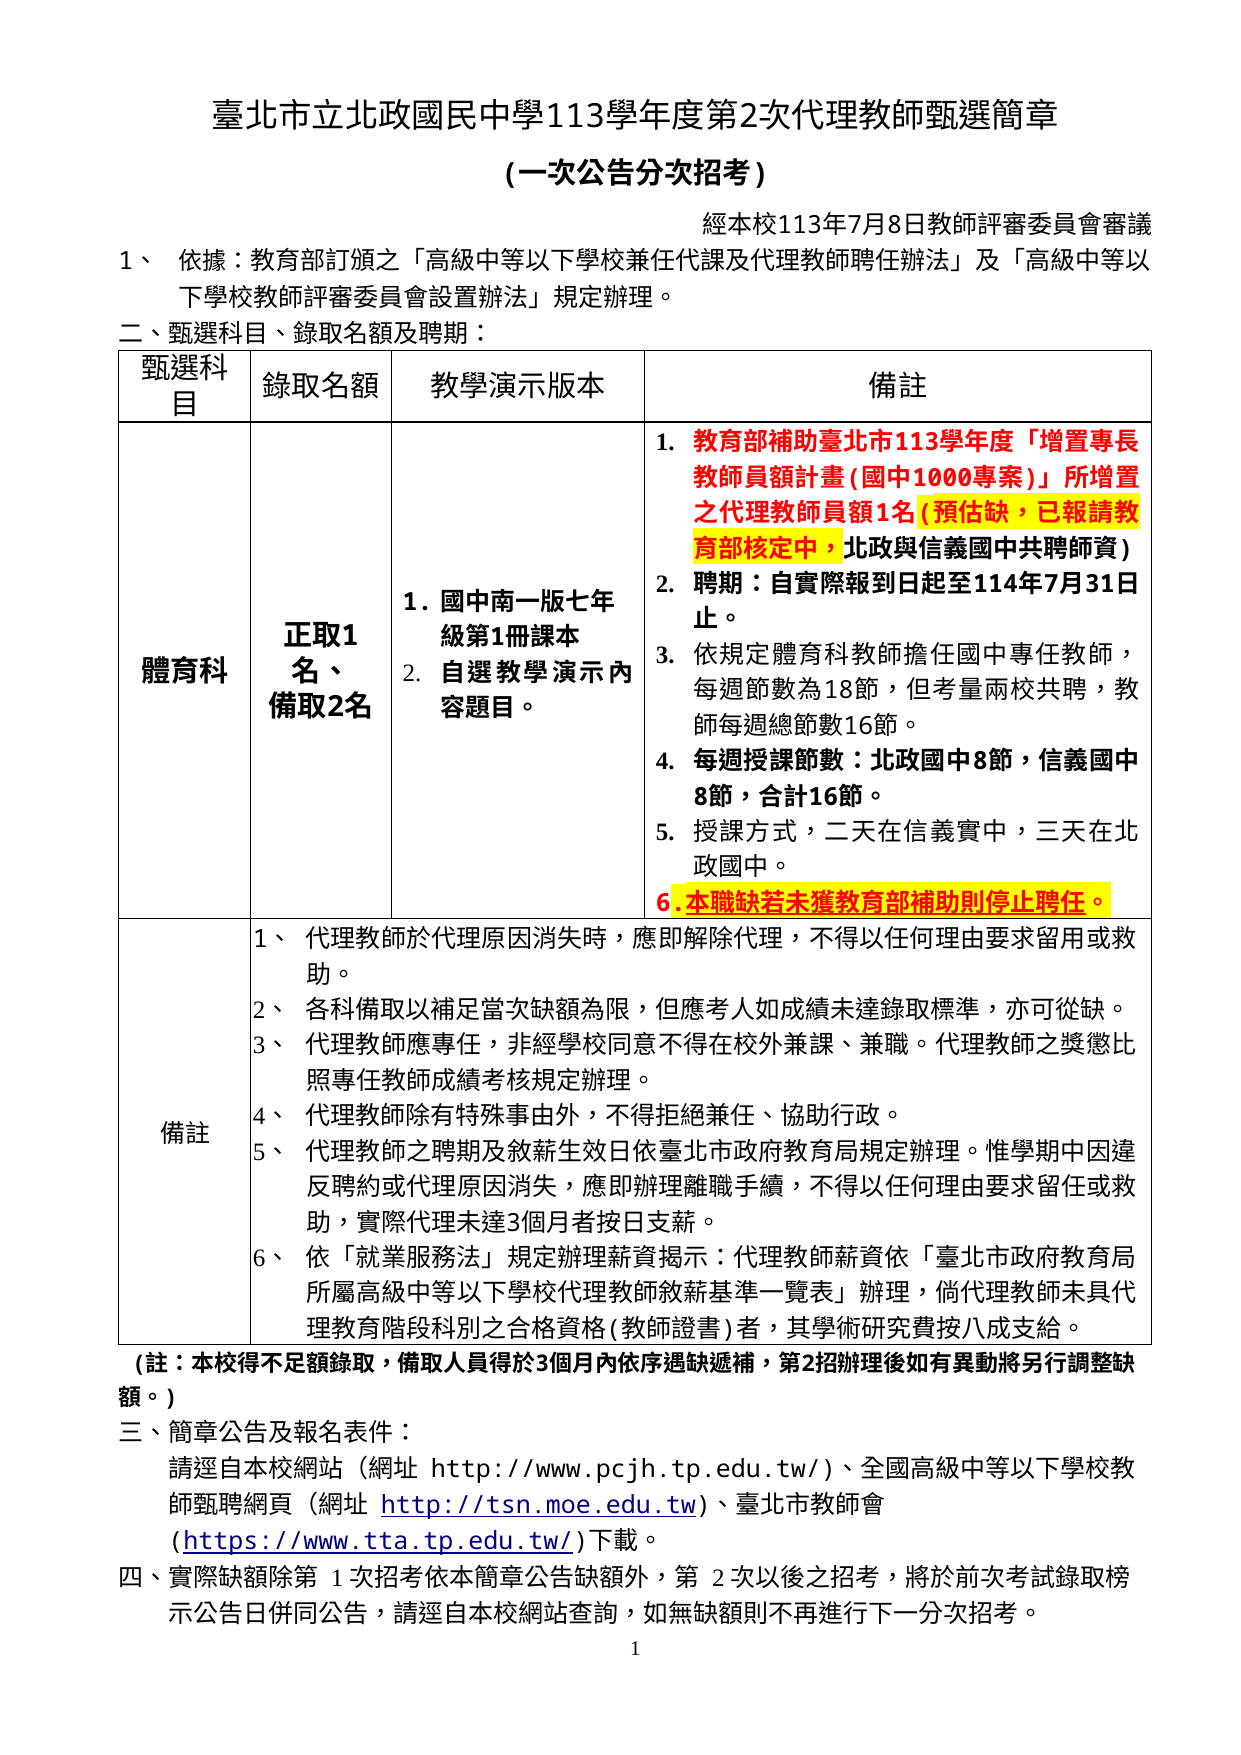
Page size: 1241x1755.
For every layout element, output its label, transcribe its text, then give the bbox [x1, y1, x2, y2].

text 臺北市立北政國民中學113學年度第2次代理教師甄選簡章 [118, 89, 1152, 137]
table_cell 教育部補助臺北市113學年度「增置專長教師員額計畫(國中1000專案)」所增置之代理教師員額1名(預估缺，已報請教育部核定中，北政與信義國中共聘師資) 聘期：自實際報到日起至114年7月31日止。 依規定體育科教師擔任國中專任教師，每週節數為18節，但考量兩校共聘，教師每週總節數16節。 每週授課節數：北政國中8節，信義國中8節，合計16節。 授課方式，二天在信義實中，三天在北政國中。 6.本職缺若未獲教育部補助則停止聘任。 [645, 423, 1151, 918]
table_header 錄取名額 [251, 351, 391, 421]
table_header 教學演示版本 [392, 351, 644, 421]
text 四、實際缺額除第 1 次招考依本簡章公告缺額外，第 2 次以後之招考，將於前次考試錄取榜 [118, 1557, 1152, 1593]
text 三、簡章公告及報名表件： [118, 1412, 1152, 1448]
text 請逕自本校網站（網址 http://www.pcjh.tp.edu.tw/)、全國高級中等以下學校教師甄聘網頁（網址 http://tsn.moe.edu.tw)、臺北市教師會(https://www.tta.tp.edu.tw/)下載。 [168, 1448, 1152, 1557]
text 經本校113年7月8日教師評審委員會審議 [118, 204, 1152, 241]
table_cell 代理教師於代理原因消失時，應即解除代理，不得以任何理由要求留用或救助。 各科備取以補足當次缺額為限，但應考人如成績未達錄取標準，亦可從缺。 代理教師應專任，非經學校同意不得在校外兼課、兼職。代理教師之獎懲比照專任教師成績考核規定辦理。 代理教師除有特殊事由外，不得拒絕兼任、協助行政。 代理教師之聘期及敘薪生效日依臺北市政府教育局規定辦理。惟學期中因違反聘約或代理原因消失，應即辦理離職手續，不得以任何理由要求留任或救助，實際代理未達3個月者按日支薪。 依「就業服務法」規定辦理薪資揭示：代理教師薪資依「臺北市政府教育局所屬高級中等以下學校代理教師敘薪基準一覽表」辦理，倘代理教師未具代理教育階段科別之合格資格(教師證書)者，其學術研究費按八成支給。 [251, 919, 1151, 1344]
table_cell 國中南一版七年級第1冊課本 自選教學演示內容題目。 [392, 423, 644, 918]
list 依據：教育部訂頒之「高級中等以下學校兼任代課及代理教師聘任辦法」及「高級中等以下學校教師評審委員會設置辦法」規定辦理。 [118, 241, 1152, 313]
table_header 備註 [645, 351, 1151, 421]
text (一次公告分次招考) [118, 149, 1152, 192]
text (註：本校得不足額錄取，備取人員得於3個月內依序遇缺遞補，第2招辦理後如有異動將另行調整缺額。) [118, 1345, 1152, 1412]
text 示公告日併同公告，請逕自本校網站查詢，如無缺額則不再進行下一分次招考。 [118, 1593, 1152, 1629]
text 二、甄選科目、錄取名額及聘期： [118, 313, 1152, 349]
table_cell 體育科 [119, 423, 250, 918]
table_cell 正取1名、 備取2名 [251, 423, 391, 918]
table_header 甄選科目 [119, 351, 250, 421]
table_cell 備註 [119, 919, 250, 1344]
